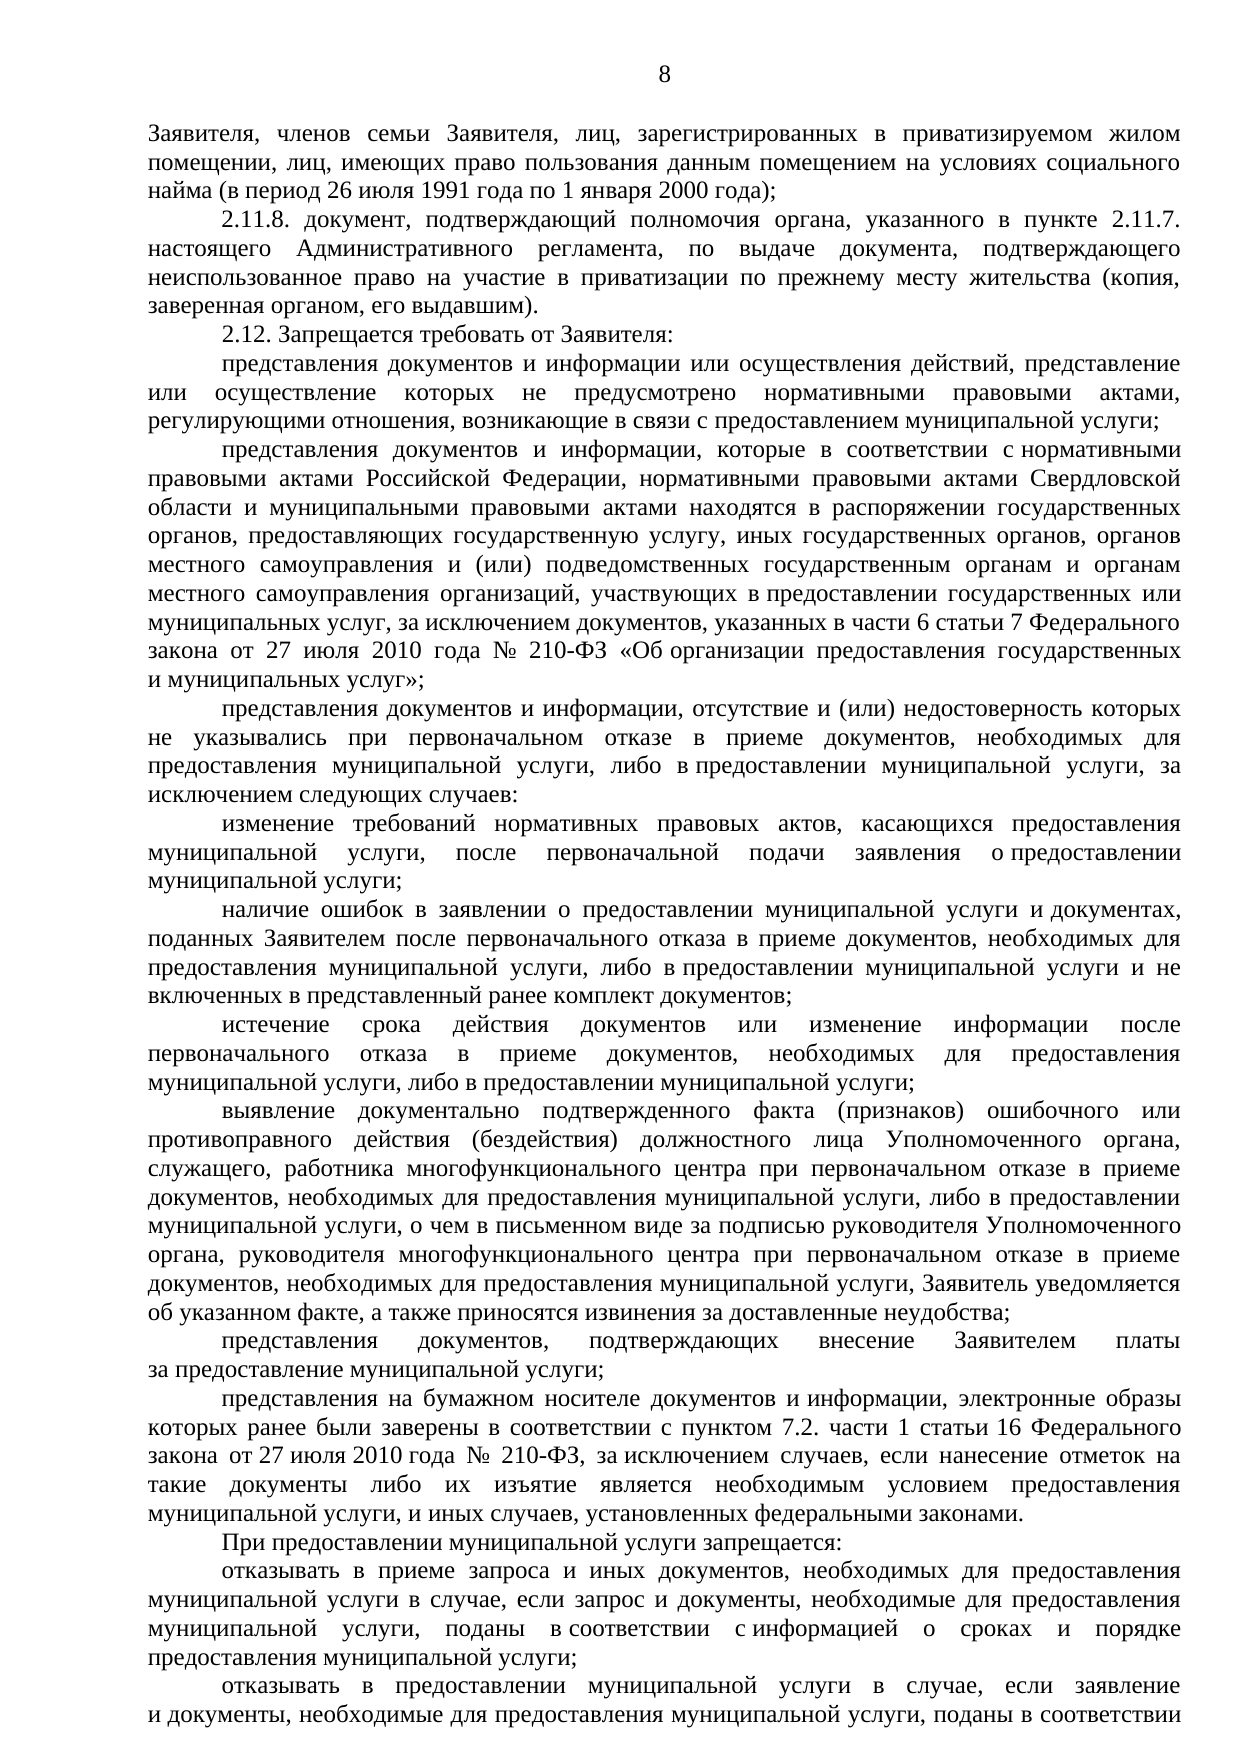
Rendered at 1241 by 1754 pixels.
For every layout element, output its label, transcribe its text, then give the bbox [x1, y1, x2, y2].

text 2.11.8. документ, подтверждающий полномочия органа, указанного в пункте 2.11.7. настоящего Административного регламента, по выдаче документа, подтверждающего неиспользованное право на участие в приватизации по прежнему месту жительства (копия, заверенная органом, его выдавшим). [148, 204, 1181, 319]
text выявление документально подтвержденного факта (признаков) ошибочного или противоправного действия (бездействия) должностного лица Уполномоченного органа, служащего, работника многофункционального центра при первоначальном отказе в приеме документов, необходимых для предоставления муниципальной услуги, либо в предоставлении муниципальной услуги, о чем в письменном виде за подписью руководителя Уполномоченного органа, руководителя многофункционального центра при первоначальном отказе в приеме документов, необходимых для предоставления муниципальной услуги, Заявитель уведомляется об указанном факте, а также приносятся извинения за доставленные неудобства; [148, 1096, 1181, 1326]
text При предоставлении муниципальной услуги запрещается: [148, 1527, 1181, 1556]
text представления документов и информации или осуществления действий, представление или осуществление которых не предусмотрено нормативными правовыми актами, регулирующими отношения, возникающие в связи с предоставлением муниципальной услуги; [148, 348, 1181, 434]
text отказывать в предоставлении муниципальной услуги в случае, если заявление и документы, необходимые для предоставления муниципальной услуги, поданы в соответствии [148, 1671, 1181, 1728]
text представления документов и информации, отсутствие и (или) недостоверность которых не указывались при первоначальном отказе в приеме документов, необходимых для предоставления муниципальной услуги, либо в предоставлении муниципальной услуги, за исключением следующих случаев: [148, 693, 1181, 808]
text наличие ошибок в заявлении о предоставлении муниципальной услуги и документах, поданных Заявителем после первоначального отказа в приеме документов, необходимых для предоставления муниципальной услуги, либо в предоставлении муниципальной услуги и не включенных в представленный ранее комплект документов; [148, 894, 1181, 1009]
text представления на бумажном носителе документов и информации, электронные образы которых ранее были заверены в соответствии с пунктом 7.2. части 1 статьи 16 Федерального закона от 27 июля 2010 года № 210-ФЗ, за исключением случаев, если нанесение отметок на такие документы либо их изъятие является необходимым условием предоставления муниципальной услуги, и иных случаев, установленных федеральными законами. [148, 1383, 1181, 1527]
text представления документов и информации, которые в соответствии с нормативными правовыми актами Российской Федерации, нормативными правовыми актами Свердловской области и муниципальными правовыми актами находятся в распоряжении государственных органов, предоставляющих государственную услугу, иных государственных органов, органов местного самоуправления и (или) подведомственных государственным органам и органам местного самоуправления организаций, участвующих в предоставлении государственных или муниципальных услуг, за исключением документов, указанных в части 6 статьи 7 Федерального закона от 27 июля 2010 года № 210-ФЗ «Об организации предоставления государственных и муниципальных услуг»; [148, 434, 1181, 693]
text 2.12. Запрещается требовать от Заявителя: [148, 319, 1181, 348]
text отказывать в приеме запроса и иных документов, необходимых для предоставления муниципальной услуги в случае, если запрос и документы, необходимые для предоставления муниципальной услуги, поданы в соответствии с информацией о сроках и порядке предоставления муниципальной услуги; [148, 1556, 1181, 1671]
text истечение срока действия документов или изменение информации после первоначального отказа в приеме документов, необходимых для предоставления муниципальной услуги, либо в предоставлении муниципальной услуги; [148, 1009, 1181, 1096]
text представления документов, подтверждающих внесение Заявителем платы за предоставление муниципальной услуги; [148, 1326, 1181, 1383]
text Заявителя, членов семьи Заявителя, лиц, зарегистрированных в приватизируемом жилом помещении, лиц, имеющих право пользования данным помещением на условиях социального найма (в период 26 июля 1991 года по 1 января 2000 года); [148, 118, 1181, 204]
text изменение требований нормативных правовых актов, касающихся предоставления муниципальной услуги, после первоначальной подачи заявления о предоставлении муниципальной услуги; [148, 808, 1181, 894]
